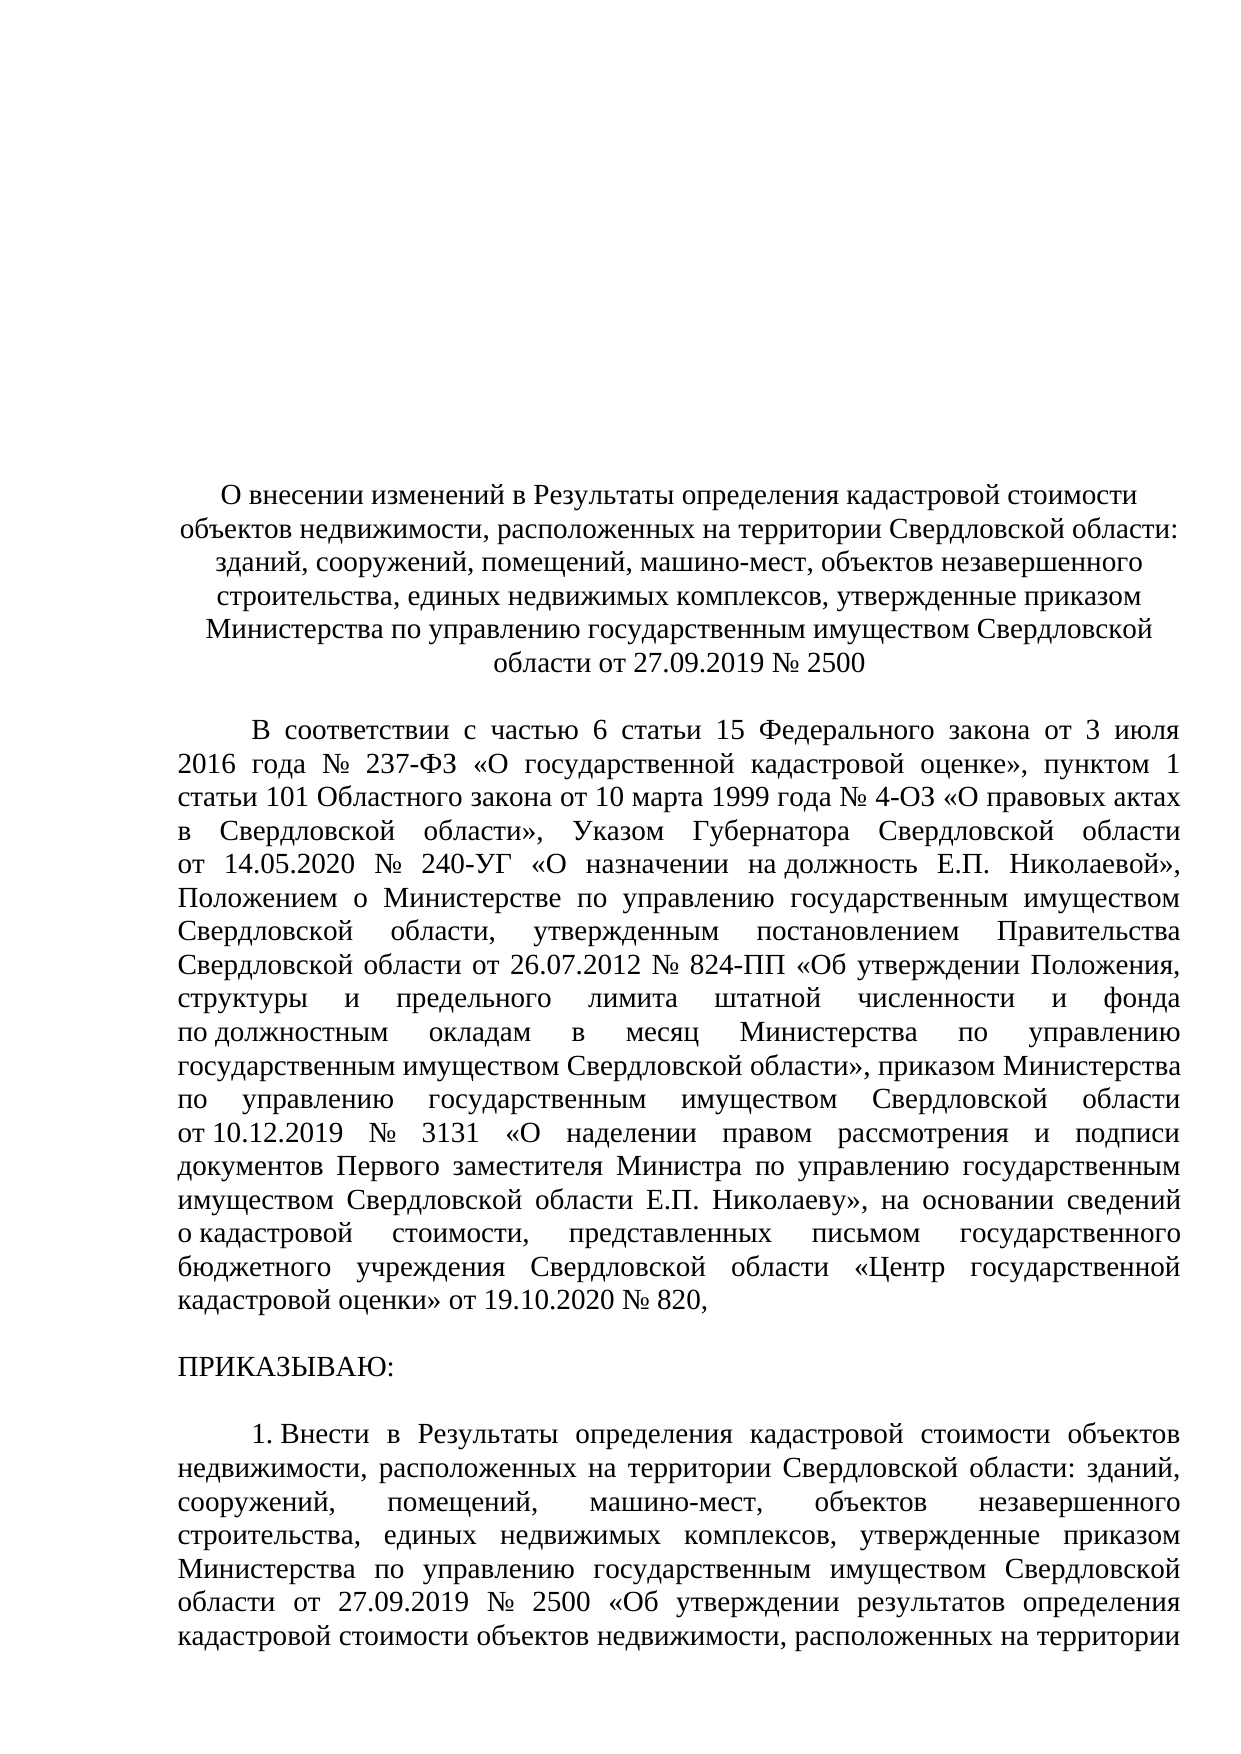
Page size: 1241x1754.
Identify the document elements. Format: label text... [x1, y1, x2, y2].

text В соответствии с частью 6 статьи 15 Федерального закона от 3 июля 2016 года № 237-ФЗ «О государственной кадастровой оценке», пунктом 1 статьи 101 Областного закона от 10 марта 1999 года № 4-ОЗ «О правовых актах в Свердловской области», Указом Губернатора Свердловской области от 14.05.2020 № 240-УГ «О назначении на должность Е.П. Николаевой», Положением о Министерстве по управлению государственным имуществом Свердловской области, утвержденным постановлением Правительства Свердловской области от 26.07.2012 № 824-ПП «Об утверждении Положения, структуры и предельного лимита штатной численности и фонда по должностным окладам в месяц Министерства по управлению государственным имуществом Свердловской области», приказом Министерства по управлению государственным имуществом Свердловской области от 10.12.2019 № 3131 «О наделении правом рассмотрения и подписи документов Первого заместителя Министра по управлению государственным имуществом Свердловской области Е.П. Николаеву», на основании сведений о кадастровой стоимости, представленных письмом государственного бюджетного учреждения Свердловской области «Центр государственной кадастровой оценки» от 19.10.2020 № 820, [177, 712, 1181, 1316]
text 1. Внести в Результаты определения кадастровой стоимости объектов недвижимости, расположенных на территории Свердловской области: зданий, сооружений, помещений, машино-мест, объектов незавершенного строительства, единых недвижимых комплексов, утвержденные приказом Министерства по управлению государственным имуществом Свердловской области от 27.09.2019 № 2500 «Об утверждении результатов определения кадастровой стоимости объектов недвижимости, расположенных на территории [177, 1417, 1181, 1651]
text О внесении изменений в Результаты определения кадастровой стоимости объектов недвижимости, расположенных на территории Свердловской области: зданий, сооружений, помещений, машино-мест, объектов незавершенного строительства, единых недвижимых комплексов, утвержденные приказом Министерства по управлению государственным имуществом Свердловской области от 27.09.2019 № 2500 [177, 477, 1181, 679]
text ПРИКАЗЫВАЮ: [177, 1349, 1181, 1383]
